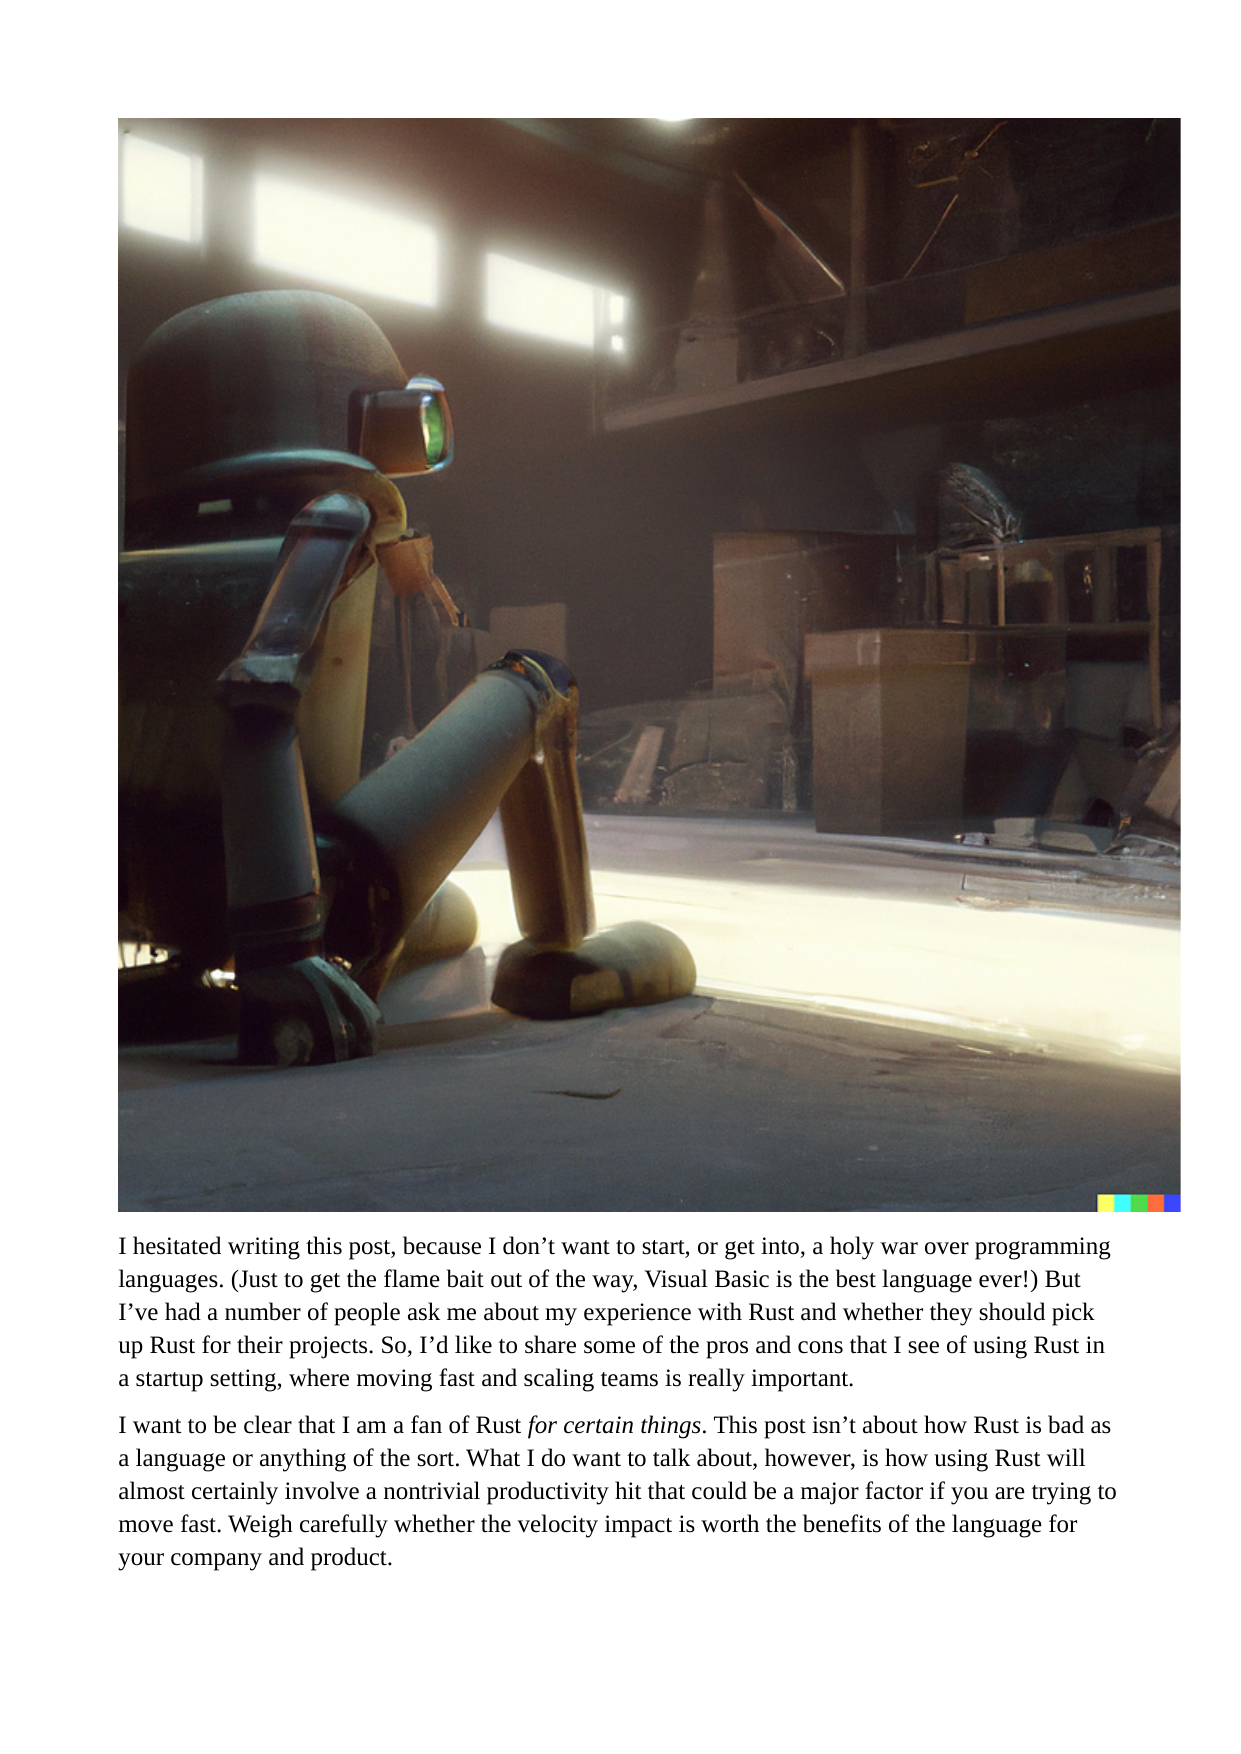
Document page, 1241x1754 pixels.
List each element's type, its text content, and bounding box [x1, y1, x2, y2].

text I hesitated writing this post, because I don’t want to start, or get into, a holy war over programming languages. (Just to get the flame bait out of the way, Visual Basic is the best language ever!) But I’ve had a number of people ask me about my experience with Rust and whether they should pick up Rust for their projects. So, I’d like to share some of the pros and cons that I see of using Rust in a startup setting, where moving fast and scaling teams is really important. [118, 1231, 1122, 1392]
text I want to be clear that I am a fan of Rust for certain things. This post isn’t about how Rust is bad as a language or anything of the sort. What I do want to talk about, however, is how using Rust will almost certainly involve a nontrivial productivity hit that could be a major factor if you are trying to move fast. Weigh carefully whether the velocity impact is worth the benefits of the language for your company and product. [118, 1410, 1122, 1571]
picture [118, 118, 1181, 1212]
